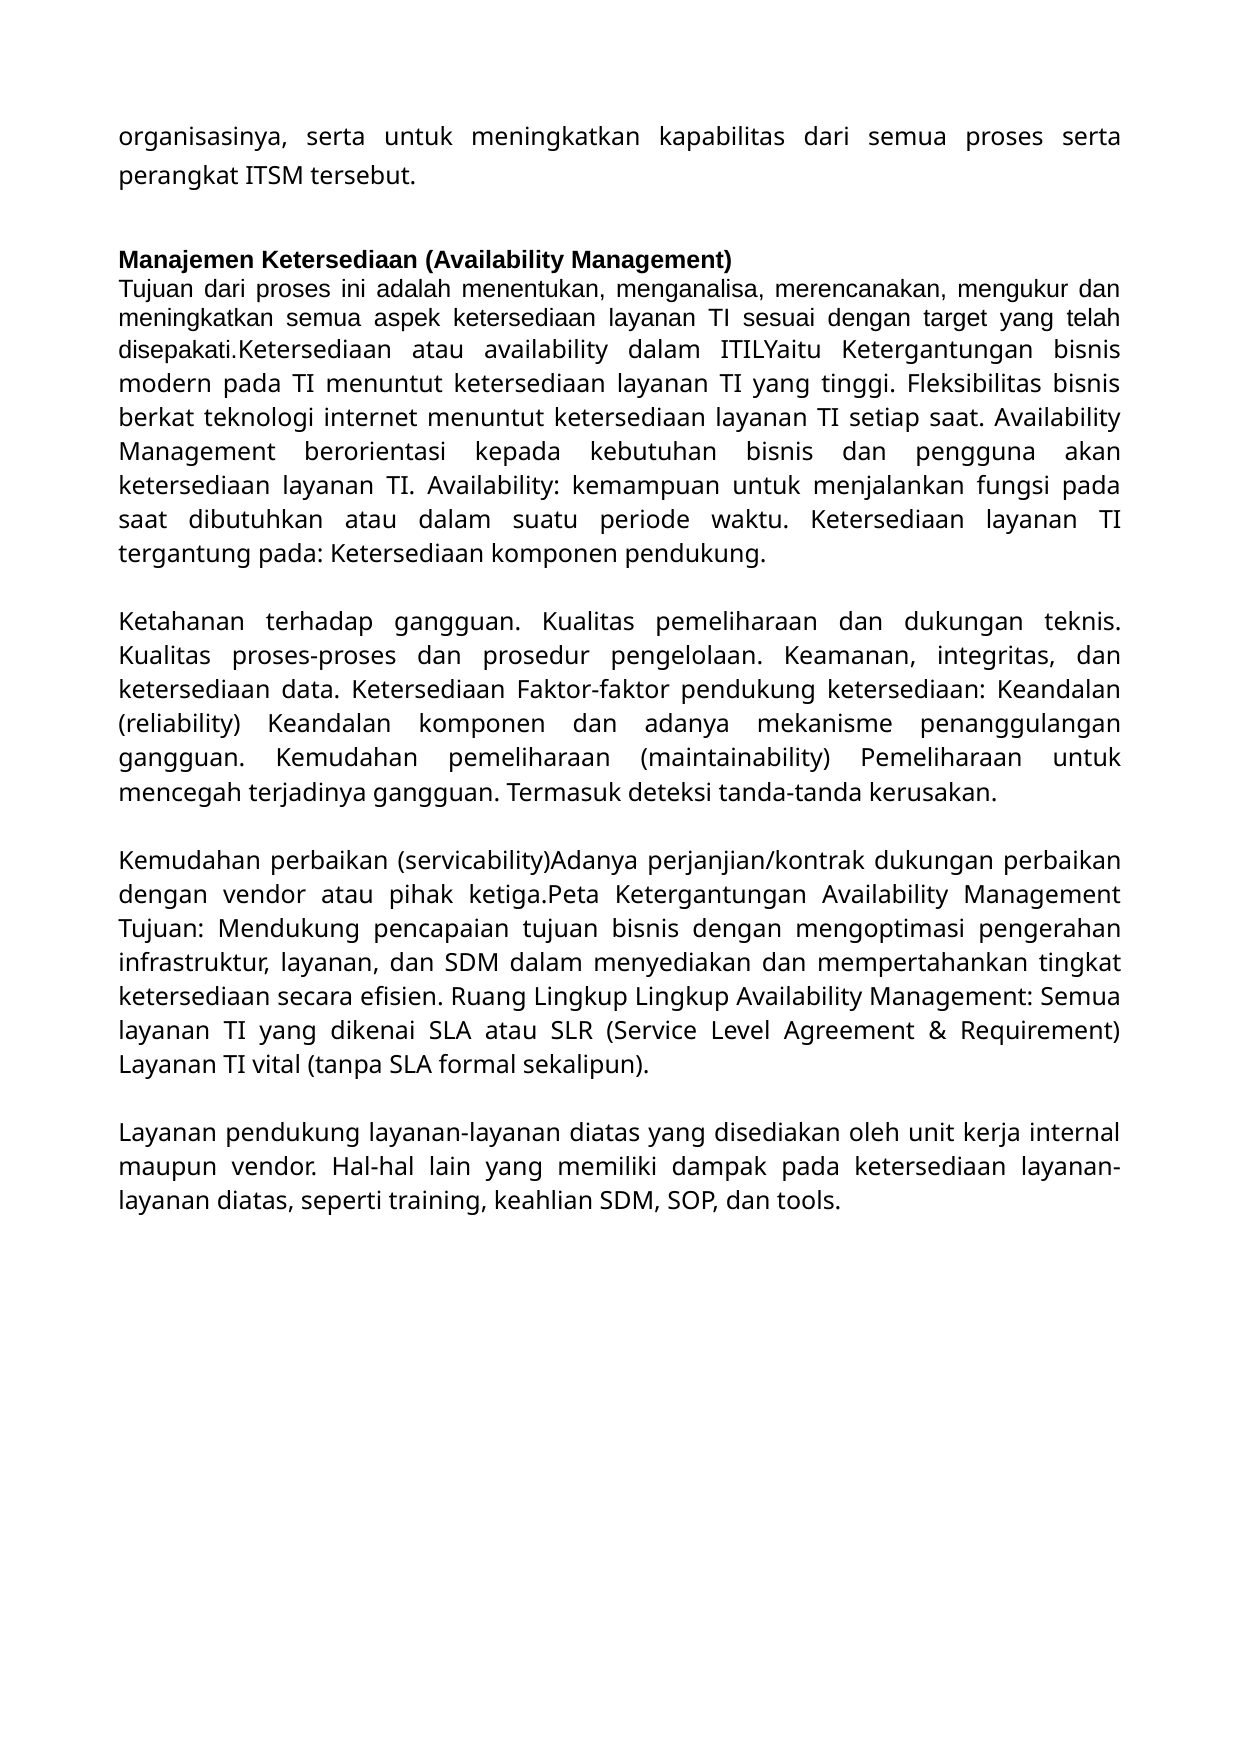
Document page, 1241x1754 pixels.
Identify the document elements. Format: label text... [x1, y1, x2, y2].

text Tujuan dari proses ini adalah menentukan, menganalisa, merencanakan, mengukur dan meningkatkan semua aspek ketersediaan layanan TI sesuai dengan target yang telah disepakati.Ketersediaan atau availability dalam ITILYaitu Ketergantungan bisnis modern pada TI menuntut ketersediaan layanan TI yang tinggi. Fleksibilitas bisnis berkat teknologi internet menuntut ketersediaan layanan TI setiap saat. Availability Management berorientasi kepada kebutuhan bisnis dan pengguna akan ketersediaan layanan TI. Availability: kemampuan untuk menjalankan fungsi pada saat dibutuhkan atau dalam suatu periode waktu. Ketersediaan layanan TI tergantung pada: Ketersediaan komponen pendukung. [118, 274, 1122, 570]
text Manajemen Ketersediaan (Availability Management) [118, 245, 1122, 274]
text Layanan pendukung layanan-layanan diatas yang disediakan oleh unit kerja internal maupun vendor. Hal-hal lain yang memiliki dampak pada ketersediaan layanan-layanan diatas, seperti training, keahlian SDM, SOP, dan tools. [118, 1115, 1122, 1217]
text Ketahanan terhadap gangguan. Kualitas pemeliharaan dan dukungan teknis. Kualitas proses-proses dan prosedur pengelolaan. Keamanan, integritas, dan ketersediaan data. Ketersediaan Faktor-faktor pendukung ketersediaan: Keandalan (reliability) Keandalan komponen dan adanya mekanisme penanggulangan gangguan. Kemudahan pemeliharaan (maintainability) Pemeliharaan untuk mencegah terjadinya gangguan. Termasuk deteksi tanda-tanda kerusakan. [118, 604, 1122, 808]
text Kemudahan perbaikan (servicability)Adanya perjanjian/kontrak dukungan perbaikan dengan vendor atau pihak ketiga.Peta Ketergantungan Availability Management Tujuan: Mendukung pencapaian tujuan bisnis dengan mengoptimasi pengerahan infrastruktur, layanan, dan SDM dalam menyediakan dan mempertahankan tingkat ketersediaan secara efisien. Ruang Lingkup Lingkup Availability Management: Semua layanan TI yang dikenai SLA atau SLR (Service Level Agreement & Requirement) Layanan TI vital (tanpa SLA formal sekalipun). [118, 842, 1122, 1081]
text organisasinya, serta untuk meningkatkan kapabilitas dari semua proses serta perangkat ITSM tersebut. [118, 118, 1122, 191]
